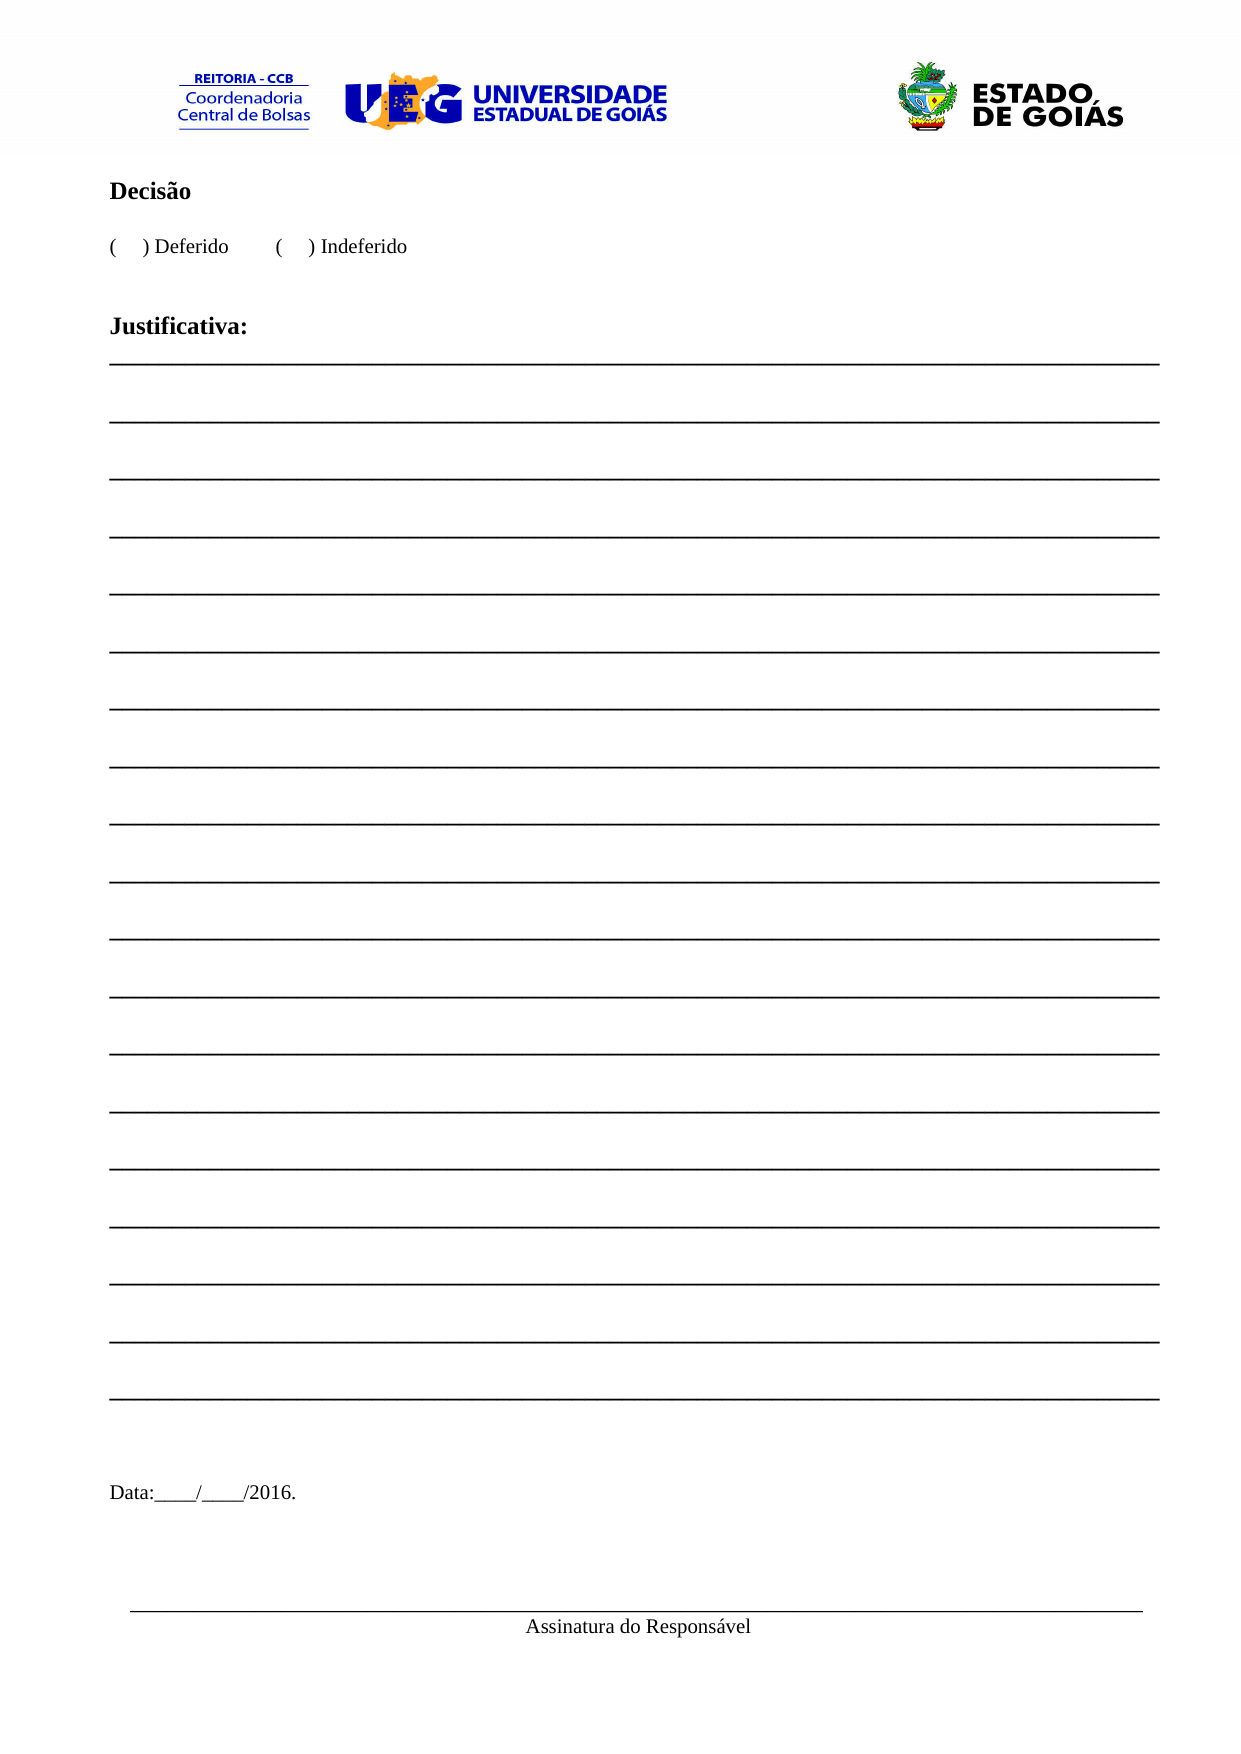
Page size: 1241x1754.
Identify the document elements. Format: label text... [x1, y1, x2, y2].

text Justificativa: [109, 311, 1163, 339]
text Decisão [109, 176, 1163, 205]
text ____________________________________________________________________________________________________________________________________________________________________________________________________________________________________________________________________________________________________________________________________________________________________________________________________________________________________________________________________________________________________________________________________________________________________________________________________________________________________________________________________________________________________________________________________________________________________________________________________________________________________________________________________________________________________________________________________________________________________________________________________________________________________________________________________________________________________________________________________________________________________________________________________________________________________________________________________________________________________________________________________________________________________________________________________________________________________________________________________________________________________________________________________________________________________________________________________________________________________________________________ [109, 339, 1163, 1403]
text Assinatura do Responsável [109, 1614, 1163, 1638]
picture [0, 0, 1241, 155]
text _________________________________________________________________________________ [109, 1586, 1163, 1614]
text Data:____/____/2016. [109, 1480, 1163, 1504]
text ( ) Deferido ( ) Indeferido [109, 234, 1163, 258]
